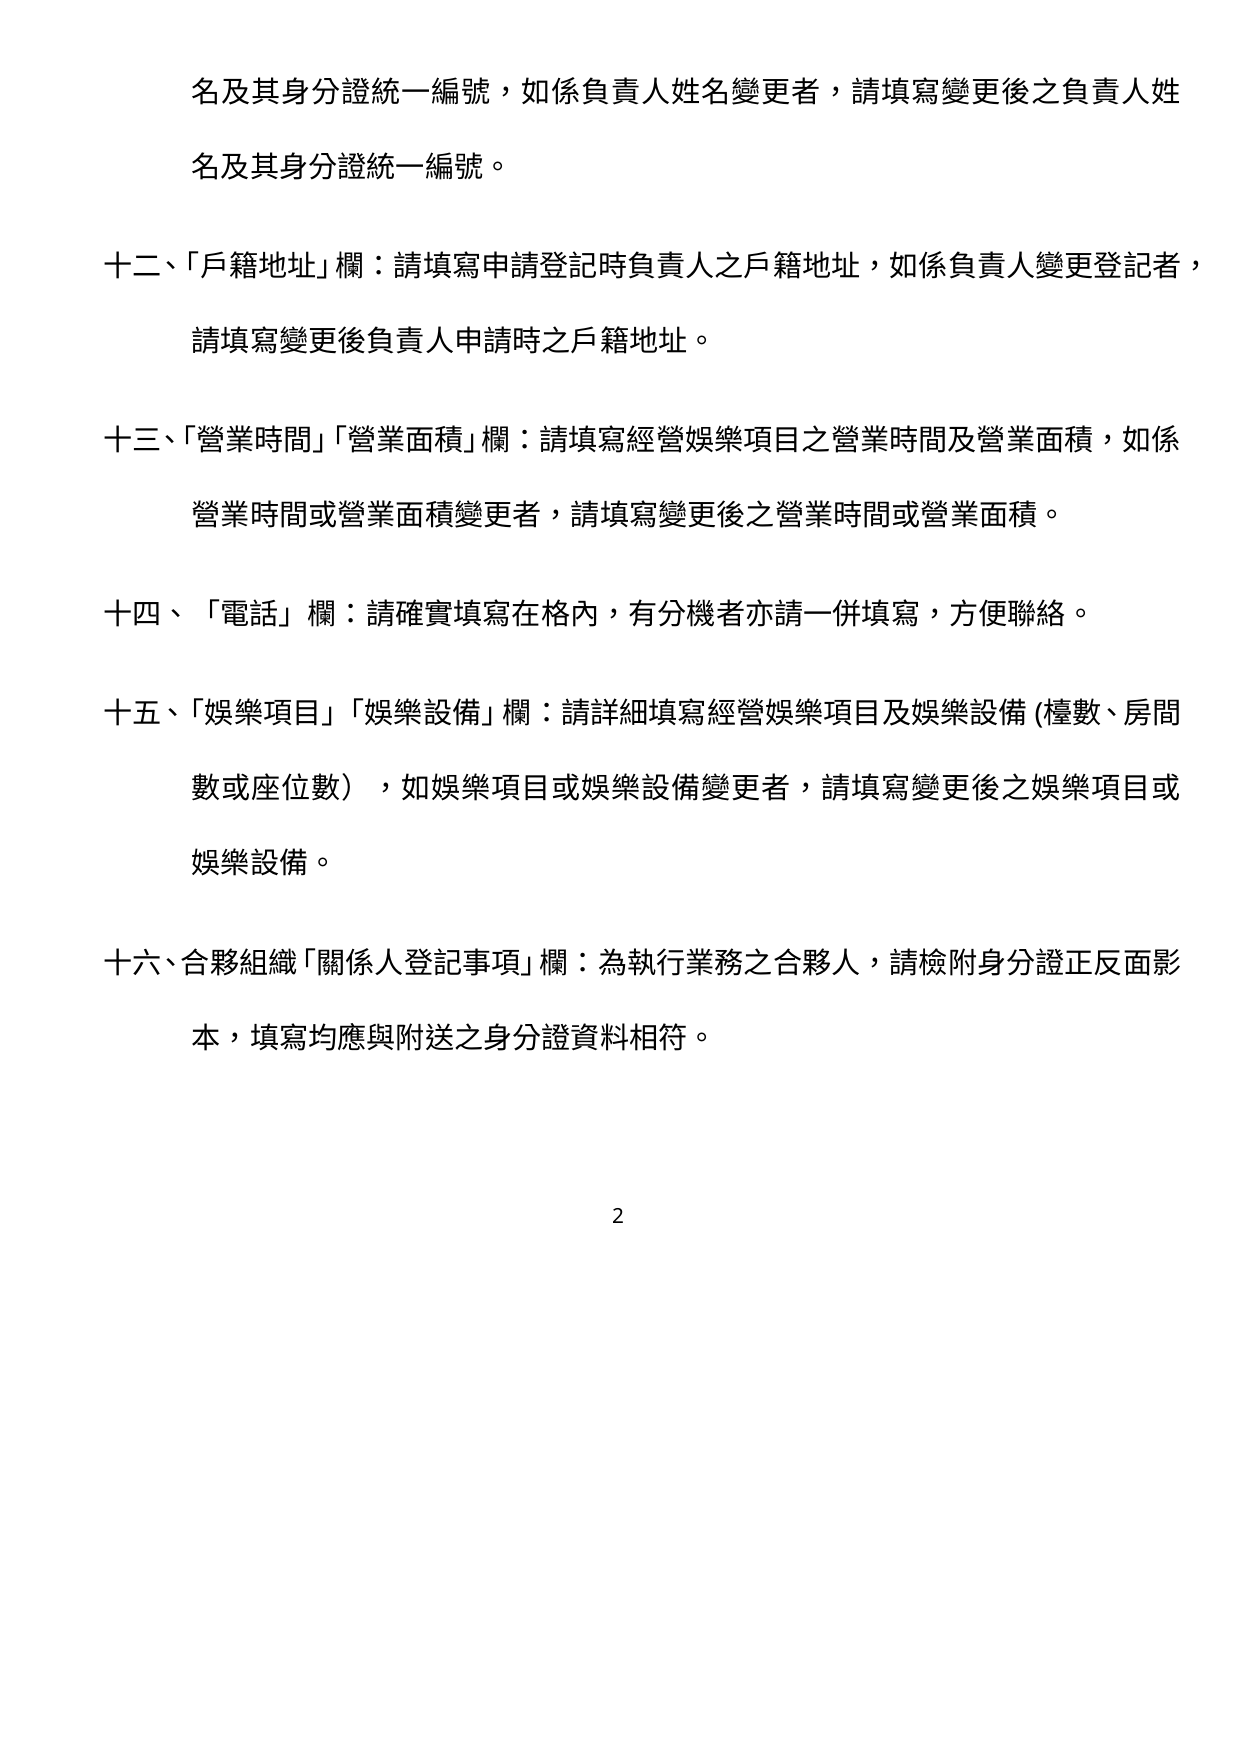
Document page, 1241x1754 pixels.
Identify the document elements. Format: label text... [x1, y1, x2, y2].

text 十三、「營業時間」「營業面積」欄：請填寫經營娛樂項目之營業時間及營業面積，如係營業時間或營業面積變更者，請填寫變更後之營業時間或營業面積。 [103, 400, 1181, 550]
text 十四、「電話」欄：請確實填寫在格內，有分機者亦請一併填寫，方便聯絡。 [103, 574, 1181, 649]
text 名及其身分證統一編號，如係負責人姓名變更者，請填寫變更後之負責人姓名及其身分證統一編號。 [103, 52, 1181, 202]
text 十五、「娛樂項目」「娛樂設備」欄：請詳細填寫經營娛樂項目及娛樂設備 (檯數、房間數或座位數），如娛樂項目或娛樂設備變更者，請填寫變更後之娛樂項目或娛樂設備。 [103, 674, 1181, 899]
text 十六、合夥組織「關係人登記事項」欄：為執行業務之合夥人，請檢附身分證正反面影本，填寫均應與附送之身分證資料相符。 [103, 923, 1181, 1073]
text 2 [612, 1201, 665, 1230]
text 十二、「戶籍地址」欄：請填寫申請登記時負責人之戶籍地址，如係負責人變更登記者，請填寫變更後負責人申請時之戶籍地址。 [103, 226, 1181, 376]
